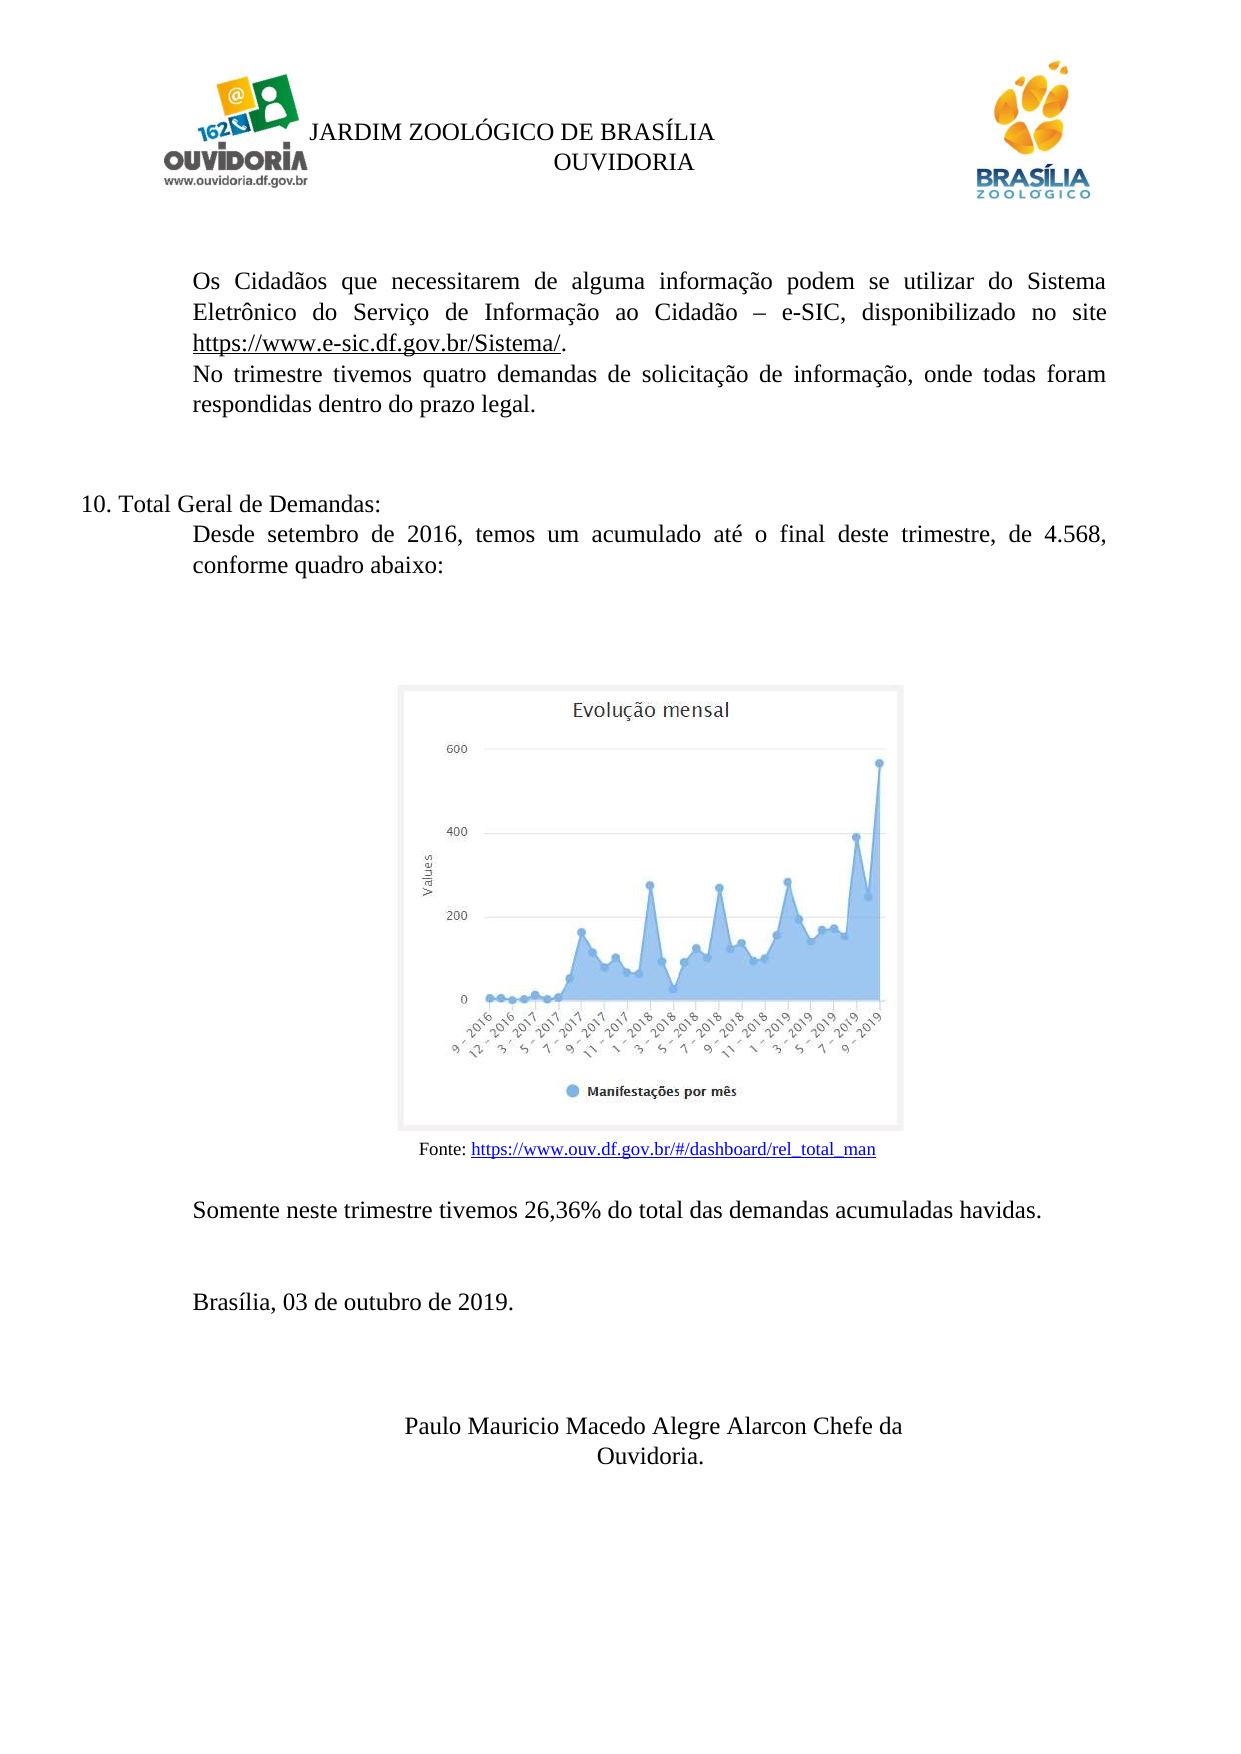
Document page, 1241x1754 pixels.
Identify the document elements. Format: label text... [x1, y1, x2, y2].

text Brasília, 03 de outubro de 2019. [192, 1287, 1108, 1316]
text Paulo Mauricio Macedo Alegre Alarcon Chefe da Ouvidoria. [401, 1411, 906, 1470]
text Fonte: https://www.ouv.df.gov.br/#/dashboard/rel_total_man [193, 1132, 1108, 1161]
text Desde setembro de 2016, temos um acumulado até o final deste trimestre, de 4.568, conforme quadro abaixo: [192, 519, 1108, 579]
list Total Geral de Demandas: [81, 489, 1108, 517]
text No trimestre tivemos quatro demandas de solicitação de informação, onde todas foram respondidas dentro do prazo legal. [192, 359, 1108, 418]
text Os Cidadãos que necessitarem de alguma informação podem se utilizar do Sistema Eletrônico do Serviço de Informação ao Cidadão – e-SIC, disponibilizado no site https://www.e-sic.df.gov.br/Sistema/. [192, 266, 1108, 356]
text Somente neste trimestre tivemos 26,36% do total das demandas acumuladas havidas. [192, 1195, 1108, 1224]
